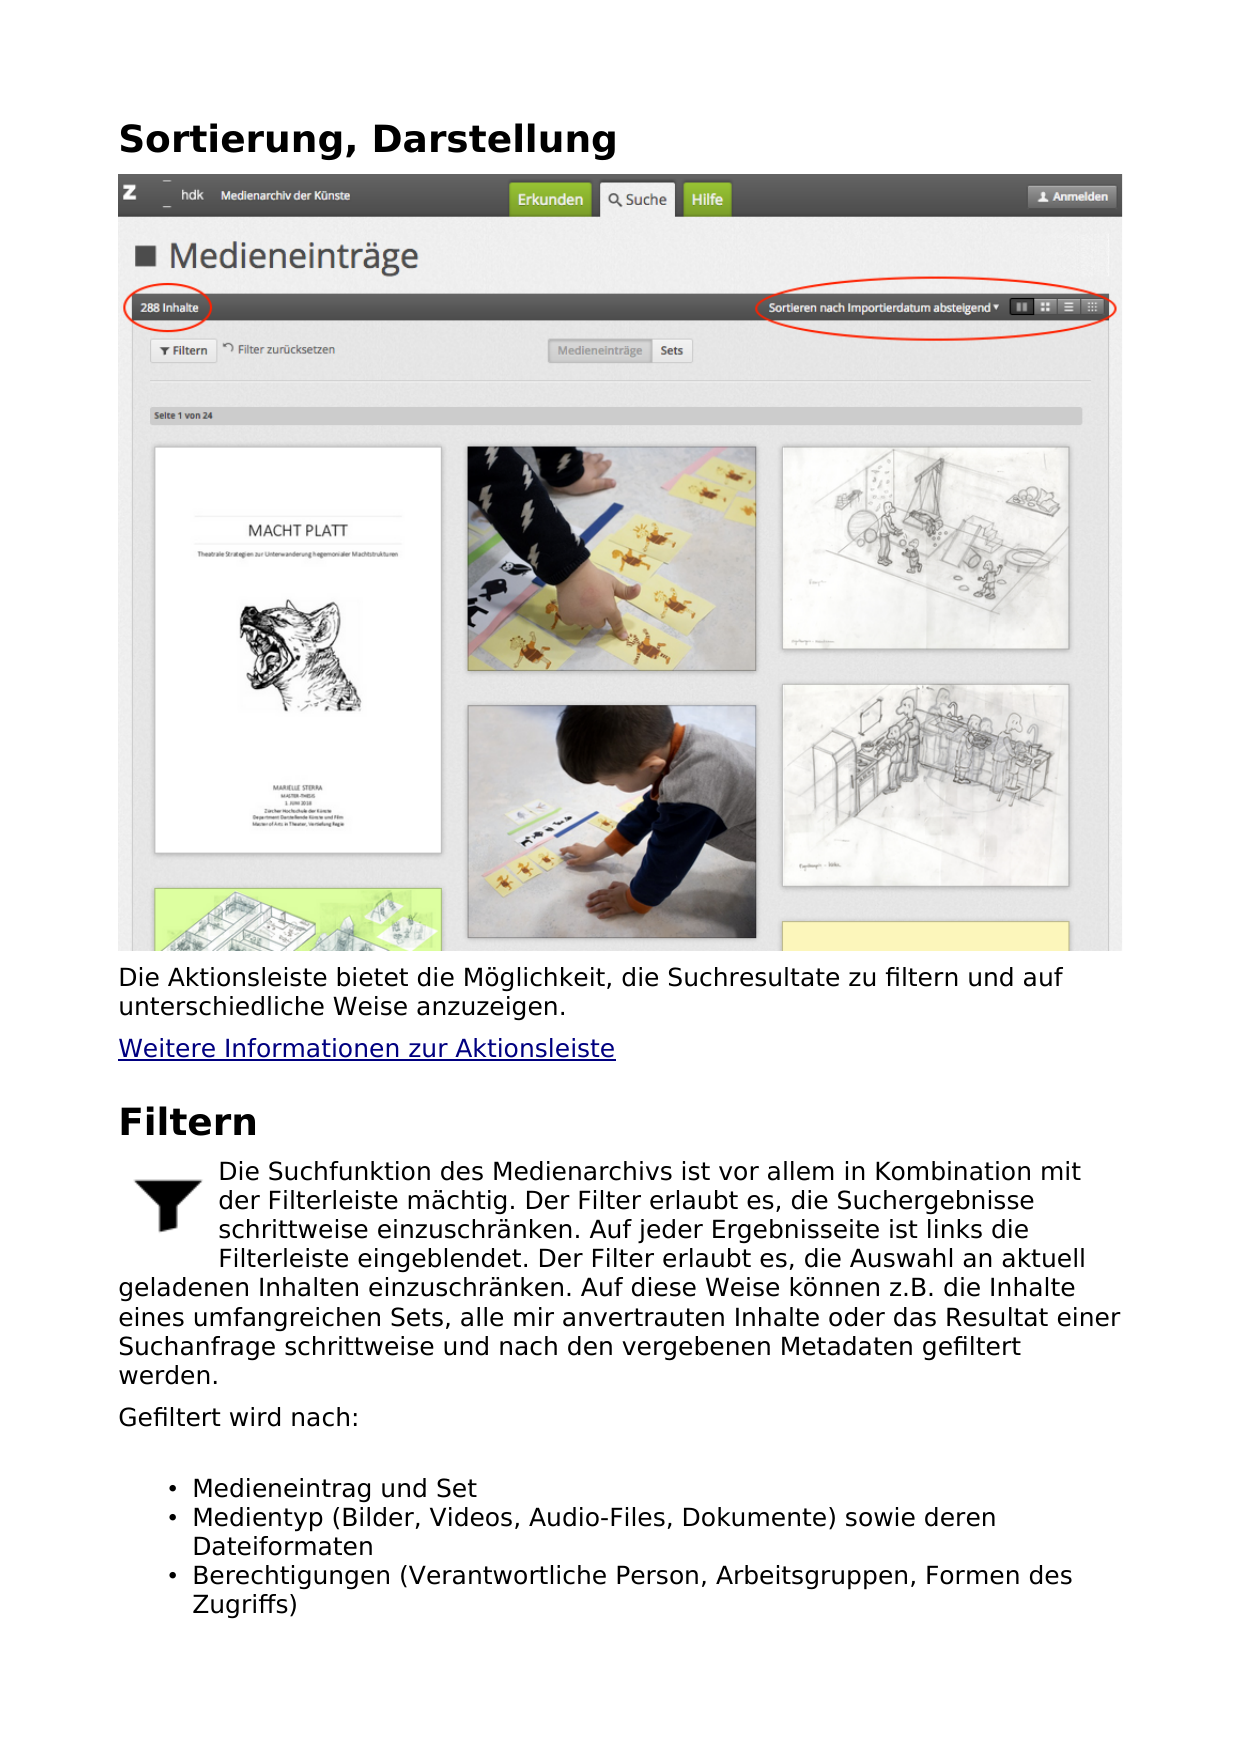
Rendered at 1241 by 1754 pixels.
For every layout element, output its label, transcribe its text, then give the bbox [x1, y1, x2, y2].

text Gefiltert wird nach: [118, 1403, 1122, 1432]
list Berechtigungen (Verantwortliche Person, Arbeitsgruppen, Formen des Zugriffs) [177, 1561, 1122, 1620]
picture [118, 174, 1123, 951]
list Medieneintrag und Set [177, 1474, 1122, 1503]
list Medientyp (Bilder, Videos, Audio-Files, Dokumente) sowie deren Dateiformaten [177, 1503, 1122, 1561]
text Die Aktionsleiste bietet die Möglichkeit, die Suchresultate zu filtern und auf unterschiedliche Weise anzuzeigen. [118, 963, 1122, 1022]
text Die Suchfunktion des Medienarchivs ist vor allem in Kombination mit der Filterleiste mächtig. Der Filter erlaubt es, die Suchergebnisse schrittweise einzuschränken. Auf jeder Ergebnisseite ist links die Filterleiste eingeblendet. Der Filter erlaubt es, die Auswahl an aktuell geladenen Inhalten einzuschränken. Auf diese Weise können z.B. die Inhalte eines umfangreichen Sets, alle mir anvertrauten Inhalte oder das Resultat einer Suchanfrage schrittweise und nach den vergebenen Metadaten gefiltert werden. [118, 1157, 1122, 1390]
subtitle Sortierung, Darstellung [118, 118, 1122, 162]
picture [118, 1156, 219, 1257]
text Weitere Informationen zur Aktionsleiste [118, 1034, 1122, 1063]
subtitle Filtern [118, 1101, 1122, 1144]
